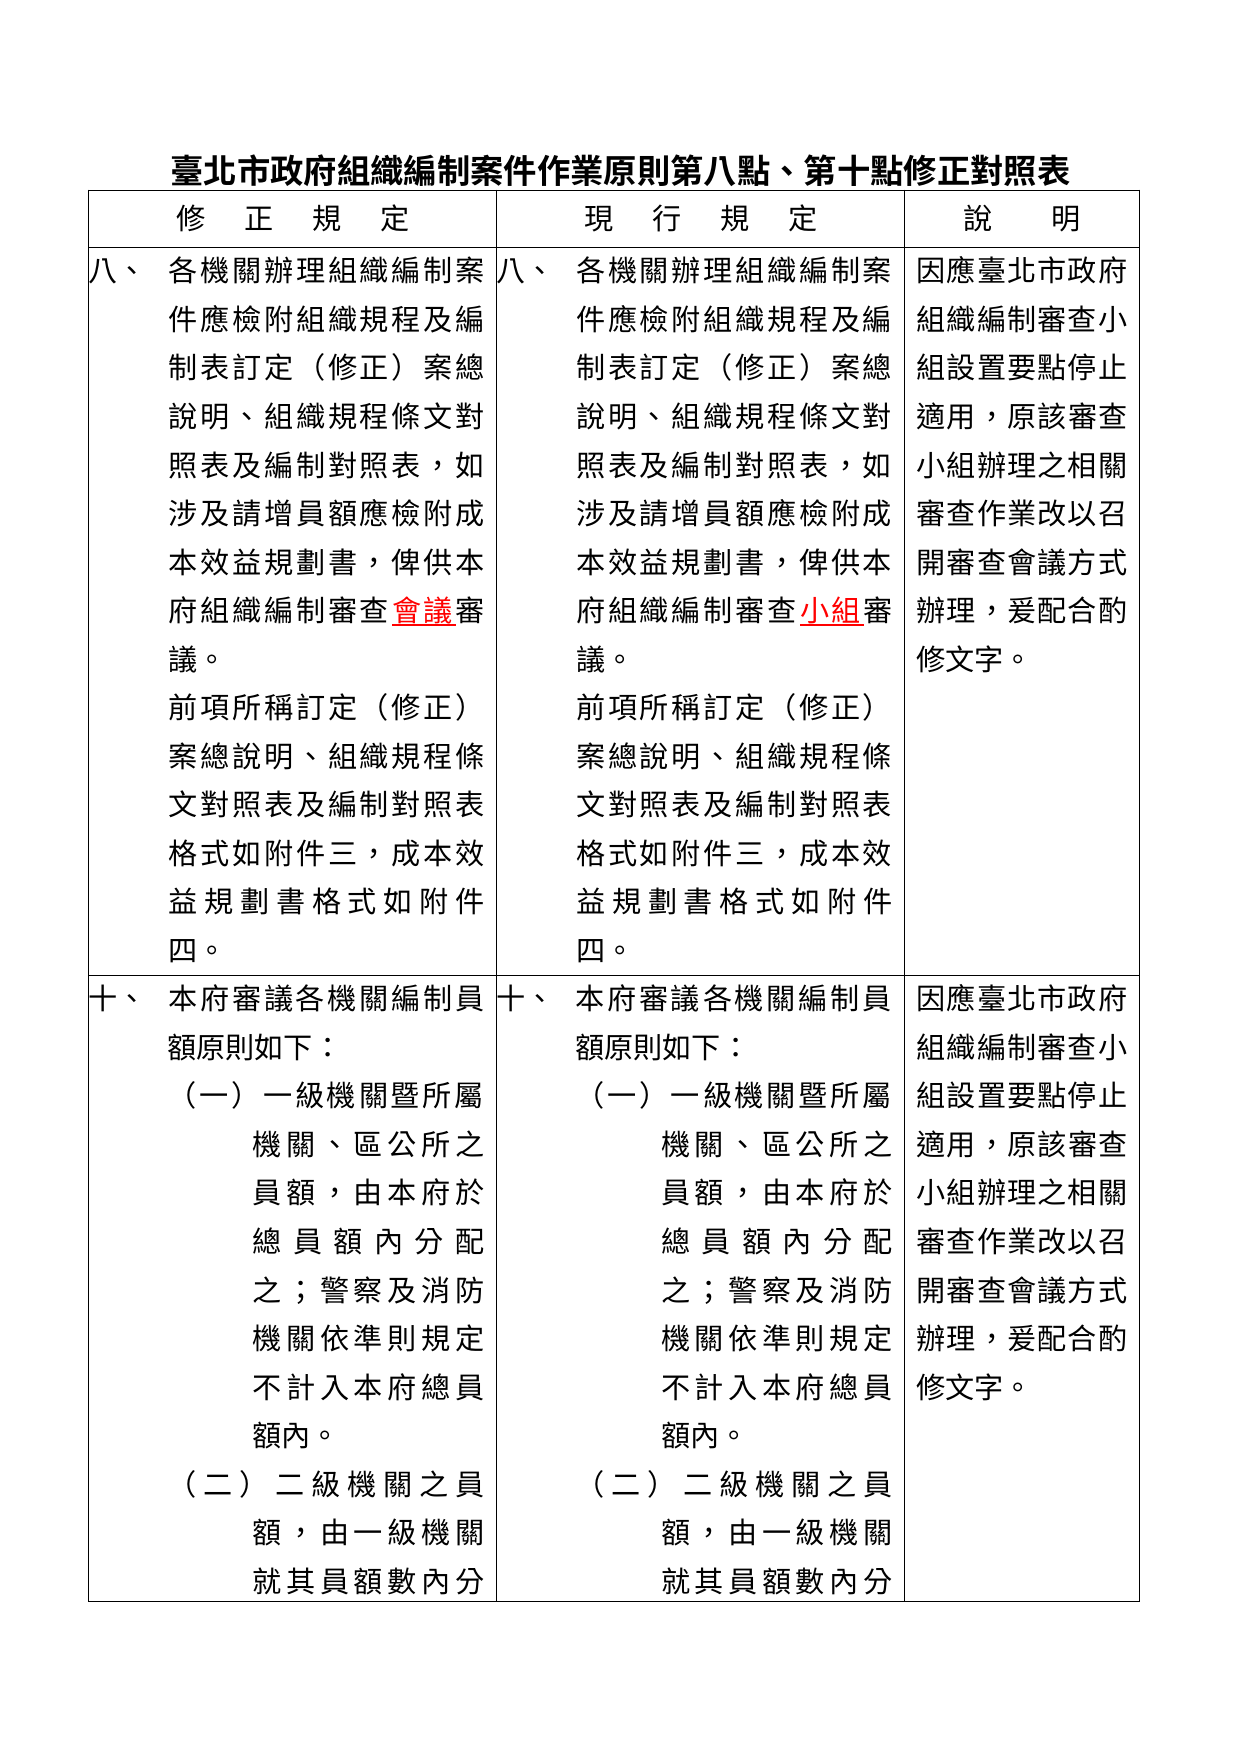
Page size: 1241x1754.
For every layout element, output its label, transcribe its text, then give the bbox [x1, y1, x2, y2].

table_cell 本府審議各機關編制員額原則如下： （一）一級機關暨所屬機關、區公所之員額，由本府於總員額內分配之；警察及消防機關依準則規定不計入本府總員額內。 （二）二級機關之員額，由一級機關就其員額數內分 [575, 976, 904, 1601]
table_cell 各機關辦理組織編制案件應檢附組織規程及編制表訂定（修正）案總說明、組織規程條文對照表及編制對照表，如涉及請增員額應檢附成本效益規劃書，俾供本府組織編制審查小組審議。 前項所稱訂定（修正）案總說明、組織規程條文對照表及編制對照表格式如附件三，成本效益規劃書格式如附件四。 [575, 248, 904, 975]
table_cell 因應臺北市政府組織編制審查小組設置要點停止適用，原該審查小組辦理之相關審查作業改以召開審查會議方式辦理，爰配合酌修文字。 [905, 976, 1139, 1601]
table_cell 八、 [497, 248, 574, 975]
table_cell 本府審議各機關編制員額原則如下： （一）一級機關暨所屬機關、區公所之員額，由本府於總員額內分配之；警察及消防機關依準則規定不計入本府總員額內。 （二）二級機關之員額，由一級機關就其員額數內分 [167, 976, 496, 1601]
table_cell 因應臺北市政府組織編制審查小組設置要點停止適用，原該審查小組辦理之相關審查作業改以召開審查會議方式辦理，爰配合酌修文字。 [905, 248, 1139, 975]
table_cell 八、 [89, 248, 167, 975]
table_cell 各機關辦理組織編制案件應檢附組織規程及編制表訂定（修正）案總說明、組織規程條文對照表及編制對照表，如涉及請增員額應檢附成本效益規劃書，俾供本府組織編制審查會議審議。 前項所稱訂定（修正）案總說明、組織規程條文對照表及編制對照表格式如附件三，成本效益規劃書格式如附件四。 [167, 248, 496, 975]
table_cell 十、 [89, 976, 167, 1601]
table_header 說明 [905, 191, 1139, 247]
table_cell 十、 [497, 976, 574, 1601]
table_header 現行規定 [497, 191, 904, 247]
table_header 修正規定 [89, 191, 496, 247]
text 臺北市政府組織編制案件作業原則第八點、第十點修正對照表 [89, 127, 1152, 189]
